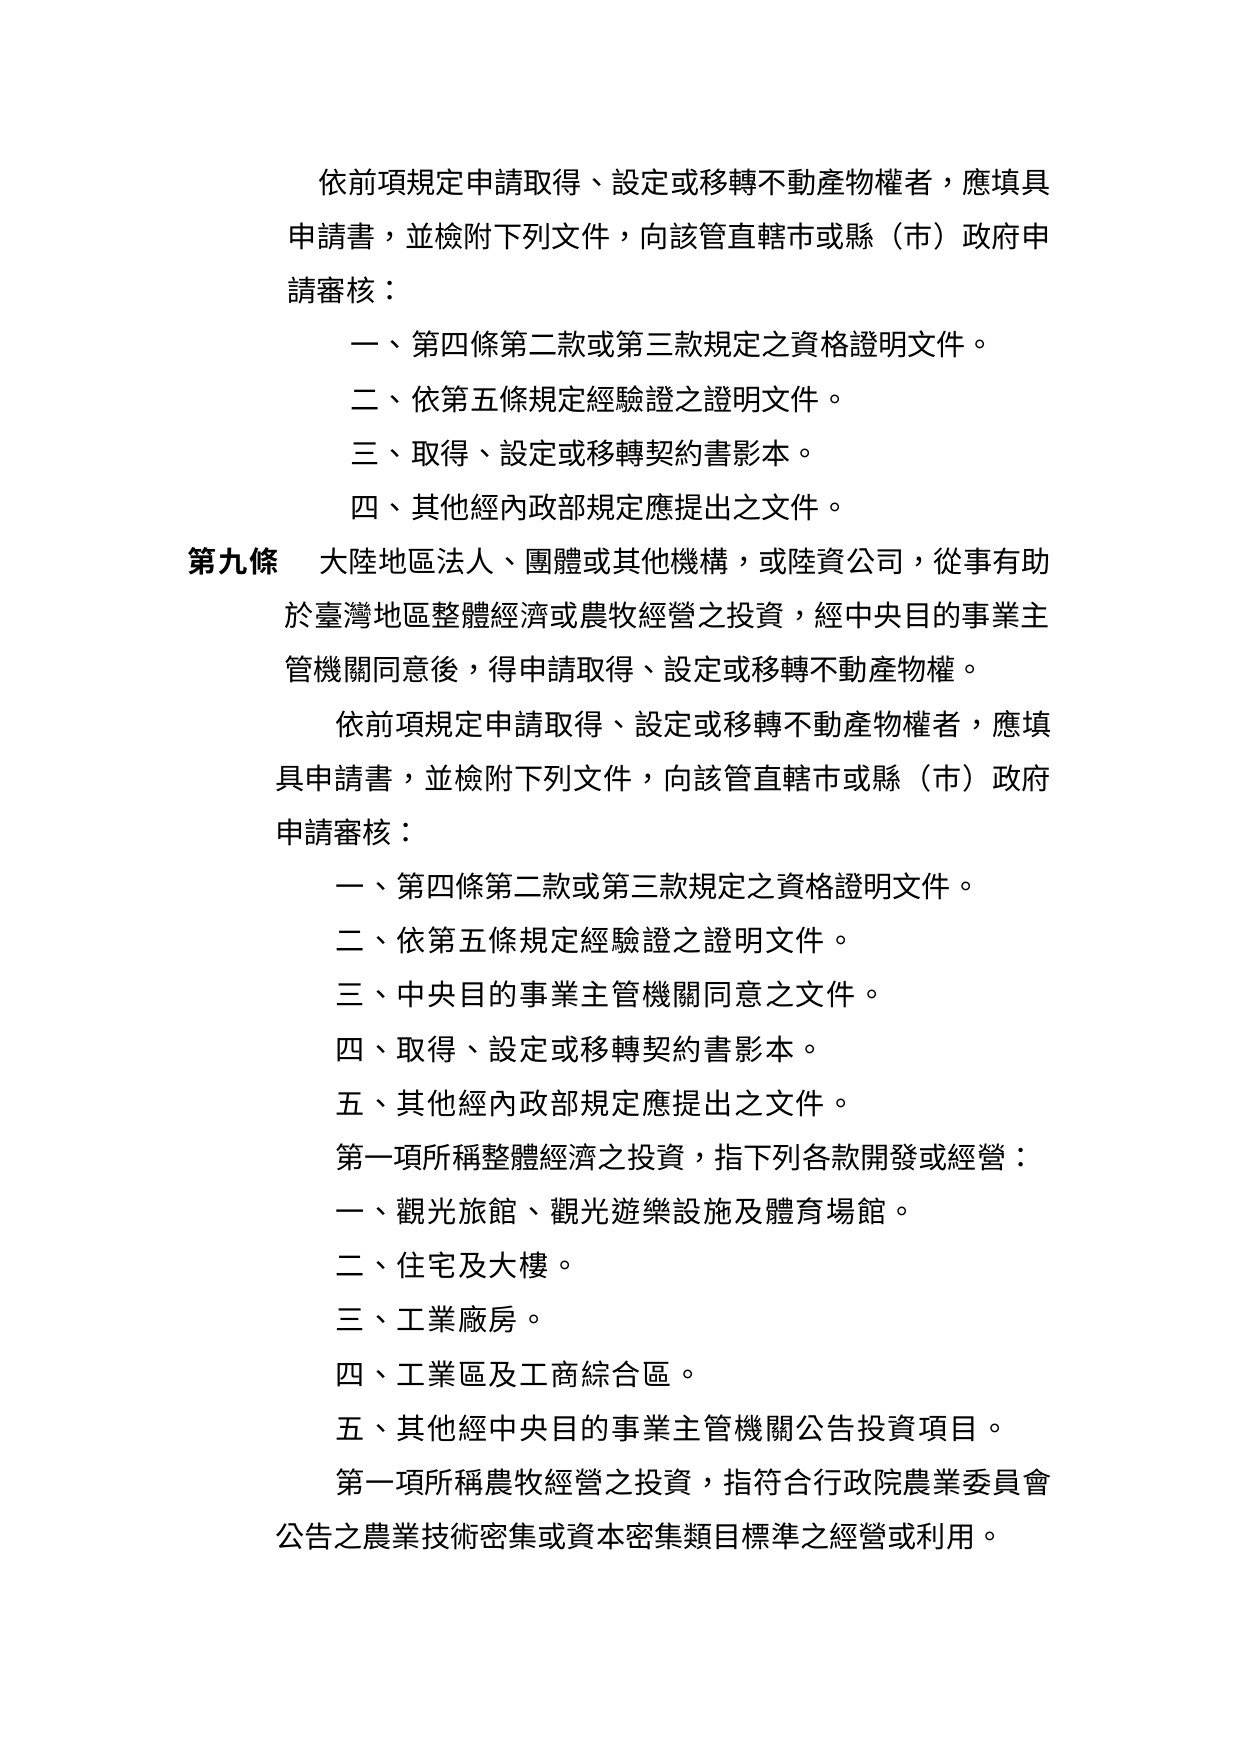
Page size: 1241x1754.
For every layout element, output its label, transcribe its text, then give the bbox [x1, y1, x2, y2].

text 四、工業區及工商綜合區。 [285, 1342, 1053, 1396]
text 五、其他經中央目的事業主管機關公告投資項目。 [285, 1396, 1053, 1450]
text 二、依第五條規定經驗證之證明文件。 [285, 908, 1053, 962]
text 第一項所稱整體經濟之投資，指下列各款開發或經營： [275, 1125, 1053, 1179]
text 四、其他經內政部規定應提出之文件。 [350, 475, 1053, 529]
text 第九條 大陸地區法人、團體或其他機構，或陸資公司，從事有助於臺灣地區整體經濟或農牧經營之投資，經中央目的事業主管機關同意後，得申請取得、設定或移轉不動產物權。 [187, 529, 1053, 692]
text 依前項規定申請取得、設定或移轉不動產物權者，應填具申請書，並檢附下列文件，向該管直轄巿或縣（巿）政府申請審核： [275, 692, 1053, 854]
text 三、中央目的事業主管機關同意之文件。 [285, 962, 1053, 1017]
text 三、取得、設定或移轉契約書影本。 [350, 421, 1053, 475]
text 一、第四條第二款或第三款規定之資格證明文件。 [285, 854, 1053, 908]
text 二、依第五條規定經驗證之證明文件。 [350, 367, 1053, 421]
text 五、其他經內政部規定應提出之文件。 [285, 1071, 1053, 1125]
text 一、觀光旅館、觀光遊樂設施及體育場館。 [285, 1179, 1053, 1233]
text 一、第四條第二款或第三款規定之資格證明文件。 [350, 312, 1053, 367]
text 第一項所稱農牧經營之投資，指符合行政院農業委員會公告之農業技術密集或資本密集類目標準之經營或利用。 [275, 1450, 1053, 1558]
text 依前項規定申請取得、設定或移轉不動產物權者，應填具申請書，並檢附下列文件，向該管直轄巿或縣（巿）政府申請審核： [287, 150, 1053, 312]
text 三、工業廠房。 [285, 1287, 1053, 1342]
text 四、取得、設定或移轉契約書影本。 [285, 1017, 1053, 1071]
text 二、住宅及大樓。 [285, 1233, 1053, 1287]
